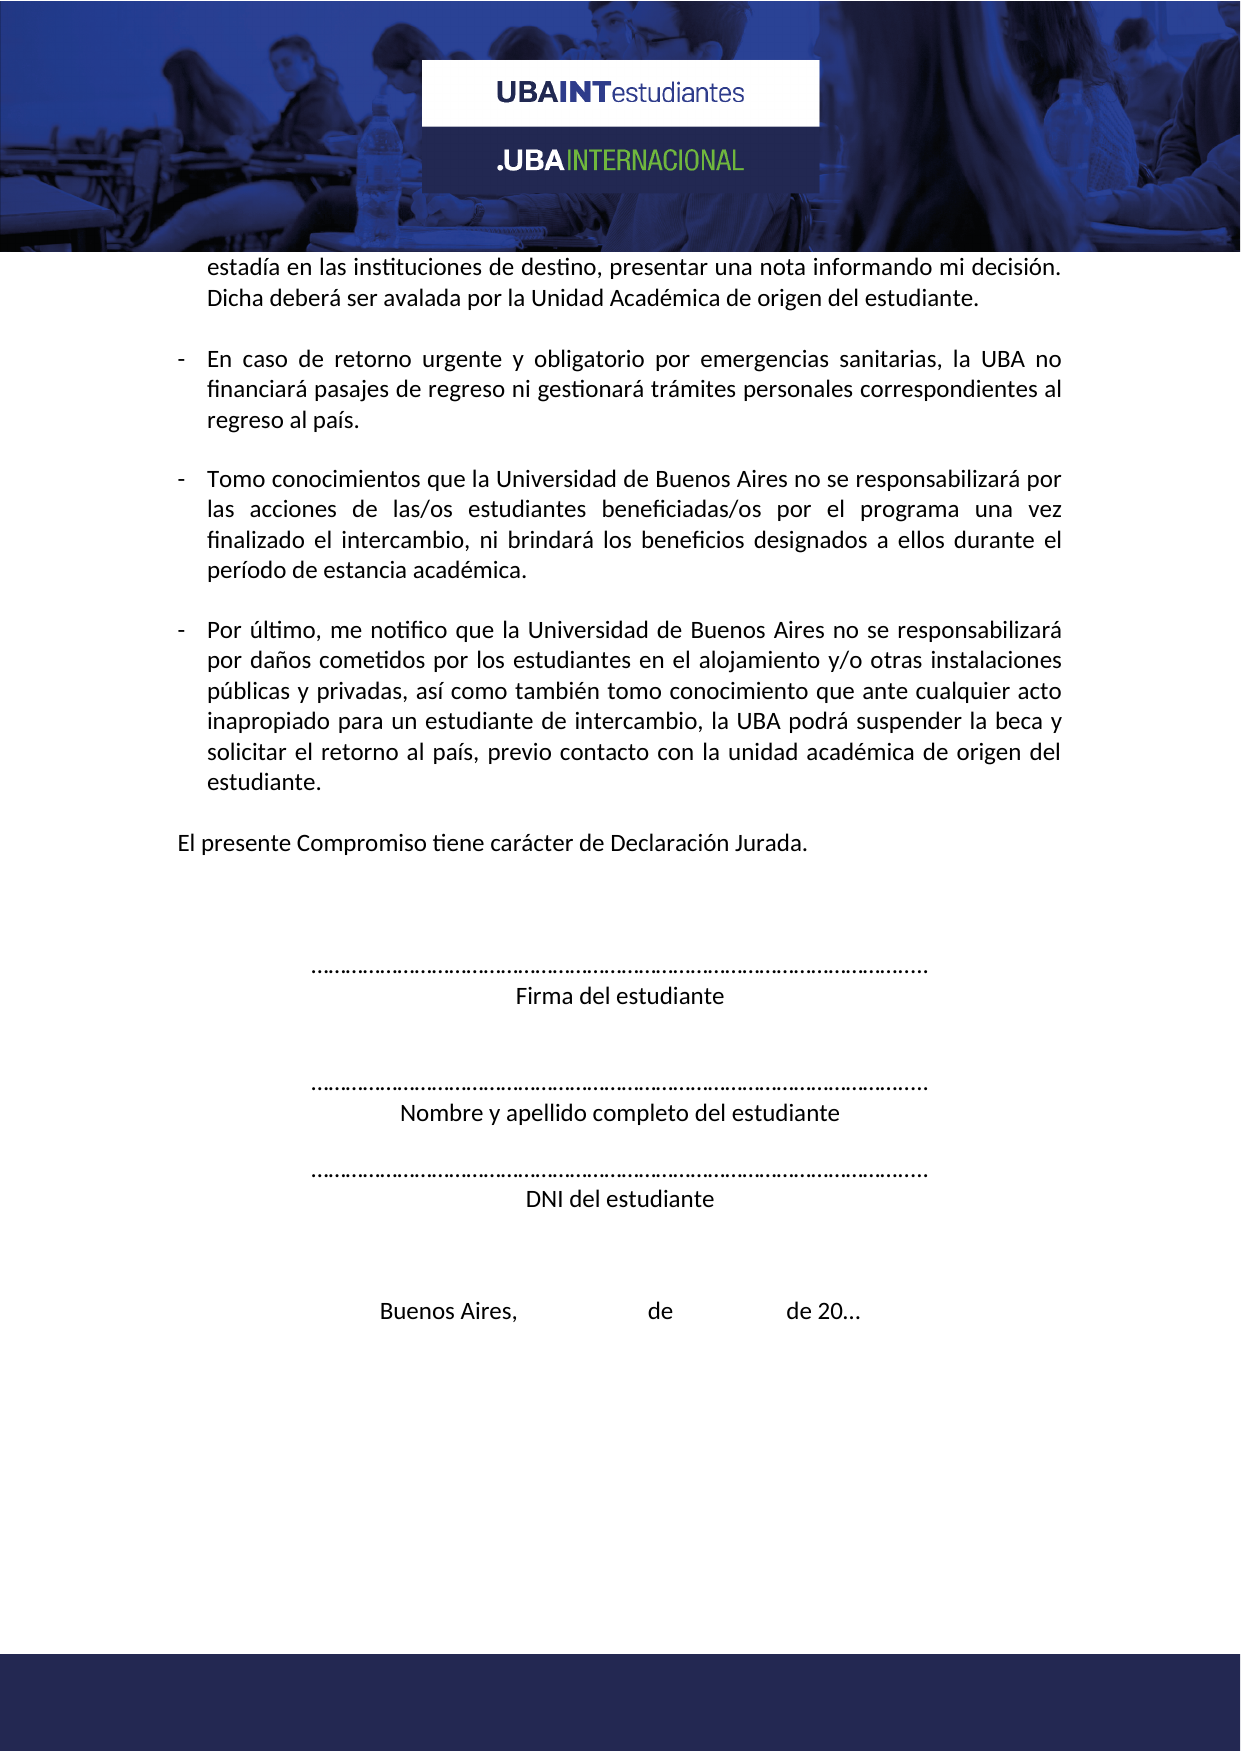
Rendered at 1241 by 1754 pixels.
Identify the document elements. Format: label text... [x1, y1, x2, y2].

text …………………………………………………………………………………………..... [177, 1067, 1063, 1097]
picture [0, 1, 1241, 252]
text Firma del estudiante [177, 980, 1063, 1011]
list Tomo conocimientos que la Universidad de Buenos Aires no se responsabilizará por las acciones de las/os estudiantes beneficiadas/os por el programa una vez finalizado el intercambio, ni brindará los beneficios designados a ellos durante el período de estancia académica. [177, 463, 1063, 585]
list En caso de retorno urgente y obligatorio por emergencias sanitarias, la UBA no financiará pasajes de regreso ni gestionará trámites personales correspondientes al regreso al país. [177, 343, 1063, 434]
text DNI del estudiante [177, 1183, 1063, 1214]
text Nombre y apellido completo del estudiante [177, 1097, 1063, 1128]
text Buenos Aires, de de 20… [177, 1295, 1063, 1326]
list Por último, me notifico que la Universidad de Buenos Aires no se responsabilizará por daños cometidos por los estudiantes en el alojamiento y/o otras instalaciones públicas y privadas, así como también tomo conocimiento que ante cualquier acto inapropiado para un estudiante de intercambio, la UBA podrá suspender la beca y solicitar el retorno al país, previo contacto con la unidad académica de origen del estudiante. [177, 614, 1063, 797]
list estadía en las instituciones de destino, presentar una nota informando mi decisión. Dicha deberá ser avalada por la Unidad Académica de origen del estudiante. [177, 252, 1063, 312]
text …………………………………………………………………………………………..... [177, 1153, 1063, 1183]
picture [0, 1654, 1241, 1751]
text …………………………………………………………………………………………..... [177, 950, 1063, 980]
text El presente Compromiso tiene carácter de Declaración Jurada. [177, 828, 1063, 858]
